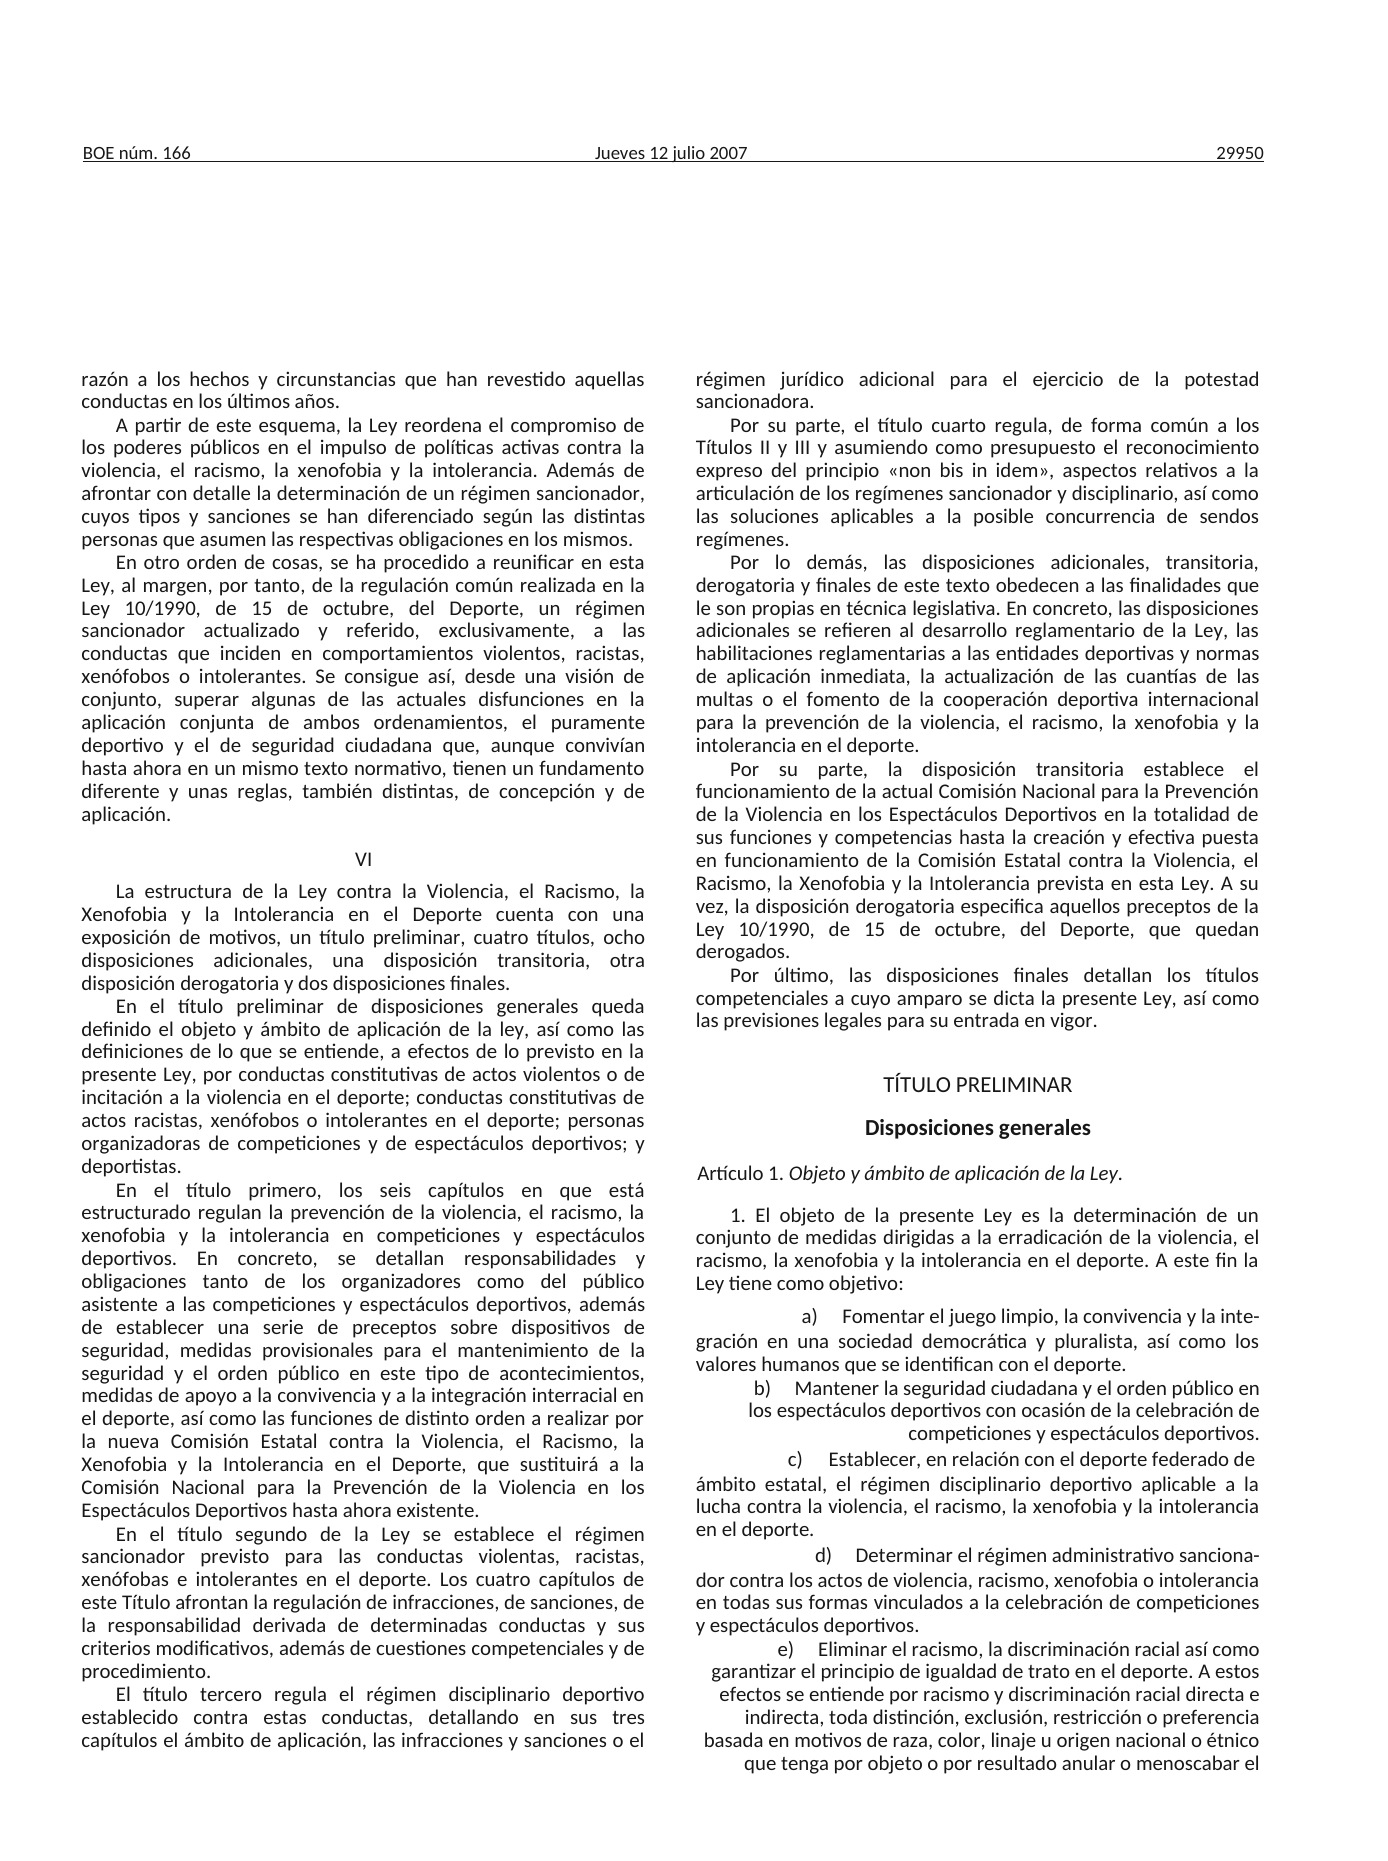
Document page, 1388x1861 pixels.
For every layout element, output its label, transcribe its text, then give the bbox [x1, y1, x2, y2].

text En otro orden de cosas, se ha procedido a reunificar en esta Ley, al margen, por tanto, de la regulación común realizada en la Ley 10/1990, de 15 de octubre, del Deporte, un régimen sancionador actualizado y referido, exclusivamente, a las conductas que inciden en comportamientos violentos, racistas, xenófobos o intolerantes. Se consigue así, desde una visión de conjunto, superar algunas de las actuales disfunciones en la aplicación conjunta de ambos ordenamientos, el puramente deportivo y el de seguridad ciudadana que, aunque convivían hasta ahora en un mismo texto normativo, tienen un fundamento diferente y unas reglas, también distintas, de concepción y de aplicación. [81, 551, 646, 826]
list Eliminar el racismo, la discriminación racial así como garantizar el principio de igualdad de trato en el deporte. A estos efectos se entiende por racismo y discriminación racial directa e indirecta, toda distinción, exclusión, restricción o preferencia basada en motivos de raza, color, linaje u origen nacional o étnico que tenga por objeto o por resultado anular o menoscabar el [697, 1638, 1260, 1775]
text La estructura de la Ley contra la Violencia, el Racismo, la Xenofobia y la Intolerancia en el Deporte cuenta con una exposición de motivos, un título preliminar, cuatro títulos, ocho disposiciones adicionales, una disposición transitoria, otra disposición derogatoria y dos disposiciones finales. [81, 881, 646, 995]
text 1. El objeto de la presente Ley es la determinación de un conjunto de medidas dirigidas a la erradicación de la violencia, el racismo, la xenofobia y la intolerancia en el deporte. A este fin la Ley tiene como objetivo: [696, 1204, 1260, 1295]
text Disposiciones generales [697, 1113, 1258, 1142]
text VI [83, 847, 644, 872]
text Por su parte, la disposición transitoria establece el funcionamiento de la actual Comisión Nacional para la Prevención de la Violencia en los Espectáculos Deportivos en la totalidad de sus funciones y competencias hasta la creación y efectiva puesta en funcionamiento de la Comisión Estatal contra la Violencia, el Racismo, la Xenofobia y la Intolerancia prevista en esta Ley. A su vez, la disposición derogatoria especifica aquellos preceptos de la Ley 10/1990, de 15 de octubre, del Deporte, que quedan derogados. [696, 758, 1260, 964]
text razón a los hechos y circunstancias que han revestido aquellas conductas en los últimos años. [81, 368, 646, 413]
text Artículo 1. Objeto y ámbito de aplicación de la Ley. [697, 1160, 1264, 1185]
text gración en una sociedad democrática y pluralista, así como los valores humanos que se identifican con el deporte. [696, 1331, 1260, 1376]
text El título tercero regula el régimen disciplinario deportivo establecido contra estas conductas, detallando en sus tres capítulos el ámbito de aplicación, las infracciones y sanciones o el [81, 1683, 646, 1752]
text TÍTULO PRELIMINAR [697, 1070, 1258, 1098]
text En el título segundo de la Ley se establece el régimen sancionador previsto para las conductas violentas, racistas, xenófobas e intolerantes en el deporte. Los cuatro capítulos de este Título afrontan la regulación de infracciones, de sanciones, de la responsabilidad derivada de determinadas conductas y sus criterios modificativos, además de cuestiones competenciales y de procedimiento. [81, 1523, 646, 1683]
text Por lo demás, las disposiciones adicionales, transitoria, derogatoria y finales de este texto obedecen a las finalidades que le son propias en técnica legislativa. En concreto, las disposiciones adicionales se refieren al desarrollo reglamentario de la Ley, las habilitaciones reglamentarias a las entidades deportivas y normas de aplicación inmediata, la actualización de las cuantías de las multas o el fomento de la cooperación deportiva internacional para la prevención de la violencia, el racismo, la xenofobia y la intolerancia en el deporte. [696, 551, 1260, 758]
text Por su parte, el título cuarto regula, de forma común a los Títulos II y III y asumiendo como presupuesto el reconocimiento expreso del principio «non bis in idem», aspectos relativos a la articulación de los regímenes sancionador y disciplinario, así como las soluciones aplicables a la posible concurrencia de sendos regímenes. [696, 414, 1260, 551]
text En el título preliminar de disposiciones generales queda definido el objeto y ámbito de aplicación de la ley, así como las definiciones de lo que se entiende, a efectos de lo previsto en la presente Ley, por conductas constitutivas de actos violentos o de incitación a la violencia en el deporte; conductas constitutivas de actos racistas, xenófobos o intolerantes en el deporte; personas organizadoras de competiciones y de espectáculos deportivos; y deportistas. [81, 995, 646, 1179]
list Determinar el régimen administrativo sanciona- [697, 1542, 1260, 1567]
text En el título primero, los seis capítulos en que está estructurado regulan la prevención de la violencia, el racismo, la xenofobia y la intolerancia en competiciones y espectáculos deportivos. En concreto, se detallan responsabilidades y obligaciones tanto de los organizadores como del público asistente a las competiciones y espectáculos deportivos, además de establecer una serie de preceptos sobre dispositivos de seguridad, medidas provisionales para el mantenimiento de la seguridad y el orden público en este tipo de acontecimientos, medidas de apoyo a la convivencia y a la integración interracial en el deporte, así como las funciones de distinto orden a realizar por la nueva Comisión Estatal contra la Violencia, el Racismo, la Xenofobia y la Intolerancia en el Deporte, que sustituirá a la Comisión Nacional para la Prevención de la Violencia en los Espectáculos Deportivos hasta ahora existente. [81, 1179, 646, 1523]
text régimen jurídico adicional para el ejercicio de la potestad sancionadora. [696, 368, 1260, 413]
text Por último, las disposiciones finales detallan los títulos competenciales a cuyo amparo se dicta la presente Ley, así como las previsiones legales para su entrada en vigor. [696, 964, 1260, 1033]
text ámbito estatal, el régimen disciplinario deportivo aplicable a la lucha contra la violencia, el racismo, la xenofobia y la intolerancia en el deporte. [696, 1473, 1260, 1542]
text A partir de este esquema, la Ley reordena el compromiso de los poderes públicos en el impulso de políticas activas contra la violencia, el racismo, la xenofobia y la intolerancia. Además de afrontar con detalle la determinación de un régimen sancionador, cuyos tipos y sanciones se han diferenciado según las distintas personas que asumen las respectivas obligaciones en los mismos. [81, 414, 646, 551]
list Establecer, en relación con el deporte federado de [697, 1446, 1260, 1471]
list Fomentar el juego limpio, la convivencia y la inte- [697, 1303, 1260, 1329]
list Mantener la seguridad ciudadana y el orden público en los espectáculos deportivos con ocasión de la celebración de competiciones y espectáculos deportivos. [697, 1377, 1260, 1445]
text dor contra los actos de violencia, racismo, xenofobia o intolerancia en todas sus formas vinculados a la celebración de competiciones y espectáculos deportivos. [696, 1569, 1260, 1638]
